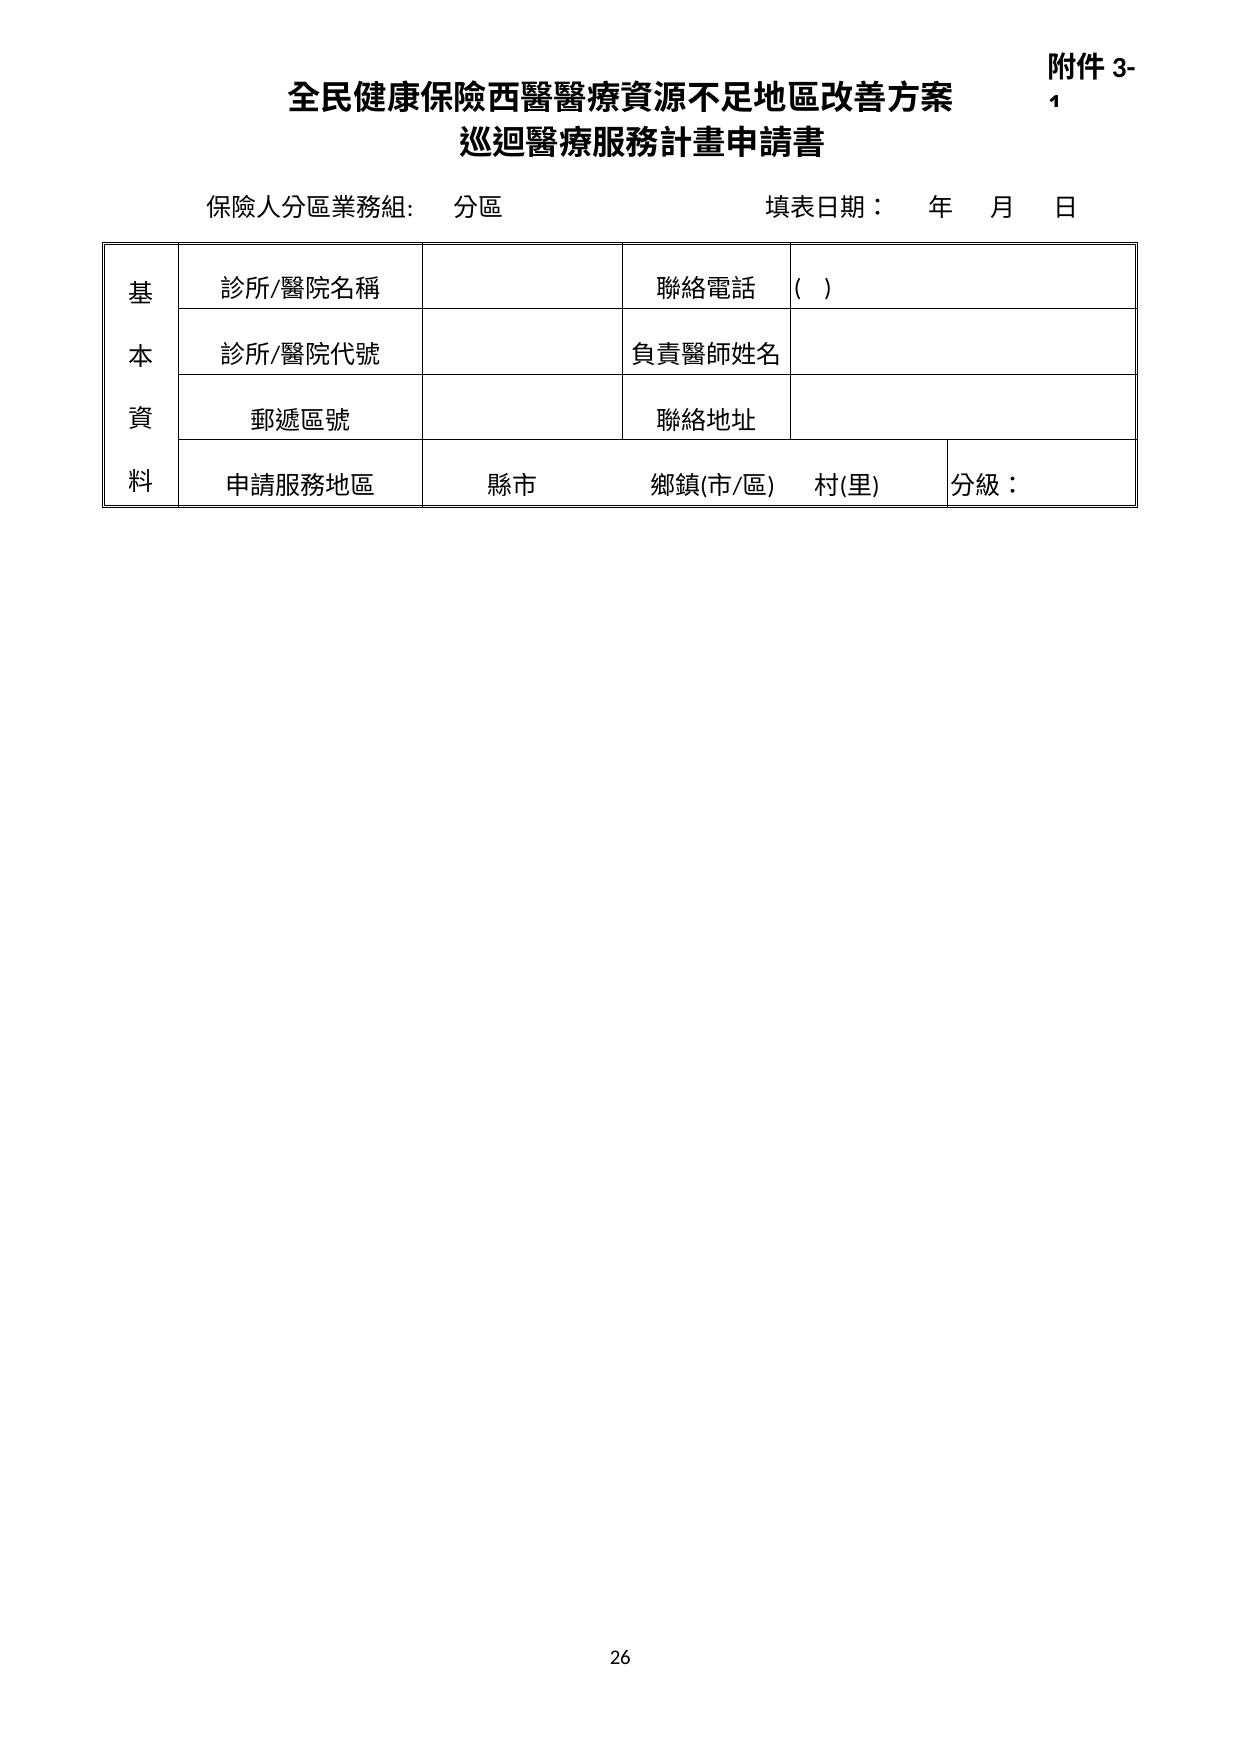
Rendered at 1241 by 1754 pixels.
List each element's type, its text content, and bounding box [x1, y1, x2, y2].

table_cell [423, 375, 622, 439]
text 附件3-1 [1047, 43, 1148, 106]
table_cell 郵遞區號 [179, 375, 422, 439]
text 巡迴醫療服務計畫申請書 [153, 116, 1131, 164]
table_cell 申請服務地區 [179, 440, 422, 505]
text 全民健康保險西醫醫療資源不足地區改善方案 [153, 53, 1031, 116]
table_header 聯絡電話 [623, 245, 790, 308]
table_cell [423, 309, 622, 373]
table_cell 縣市 鄉鎮(市/區) 村(里) [423, 440, 947, 505]
table_cell [791, 309, 1135, 373]
text 保險人分區業務組: 分區 填表日期： 年 月 日 [153, 188, 1131, 224]
table_cell [791, 375, 1135, 439]
table_header [423, 245, 622, 308]
table_cell 聯絡地址 [623, 375, 790, 439]
table_cell 負責醫師姓名 [623, 309, 790, 373]
table_cell 分級： [948, 440, 1135, 505]
table_header 診所/醫院名稱 [179, 245, 422, 308]
table_cell 診所/醫院代號 [179, 309, 422, 373]
text [1032, 36, 1163, 114]
table_header 基本資料 [105, 245, 178, 505]
table_header ( ) [791, 245, 1135, 308]
